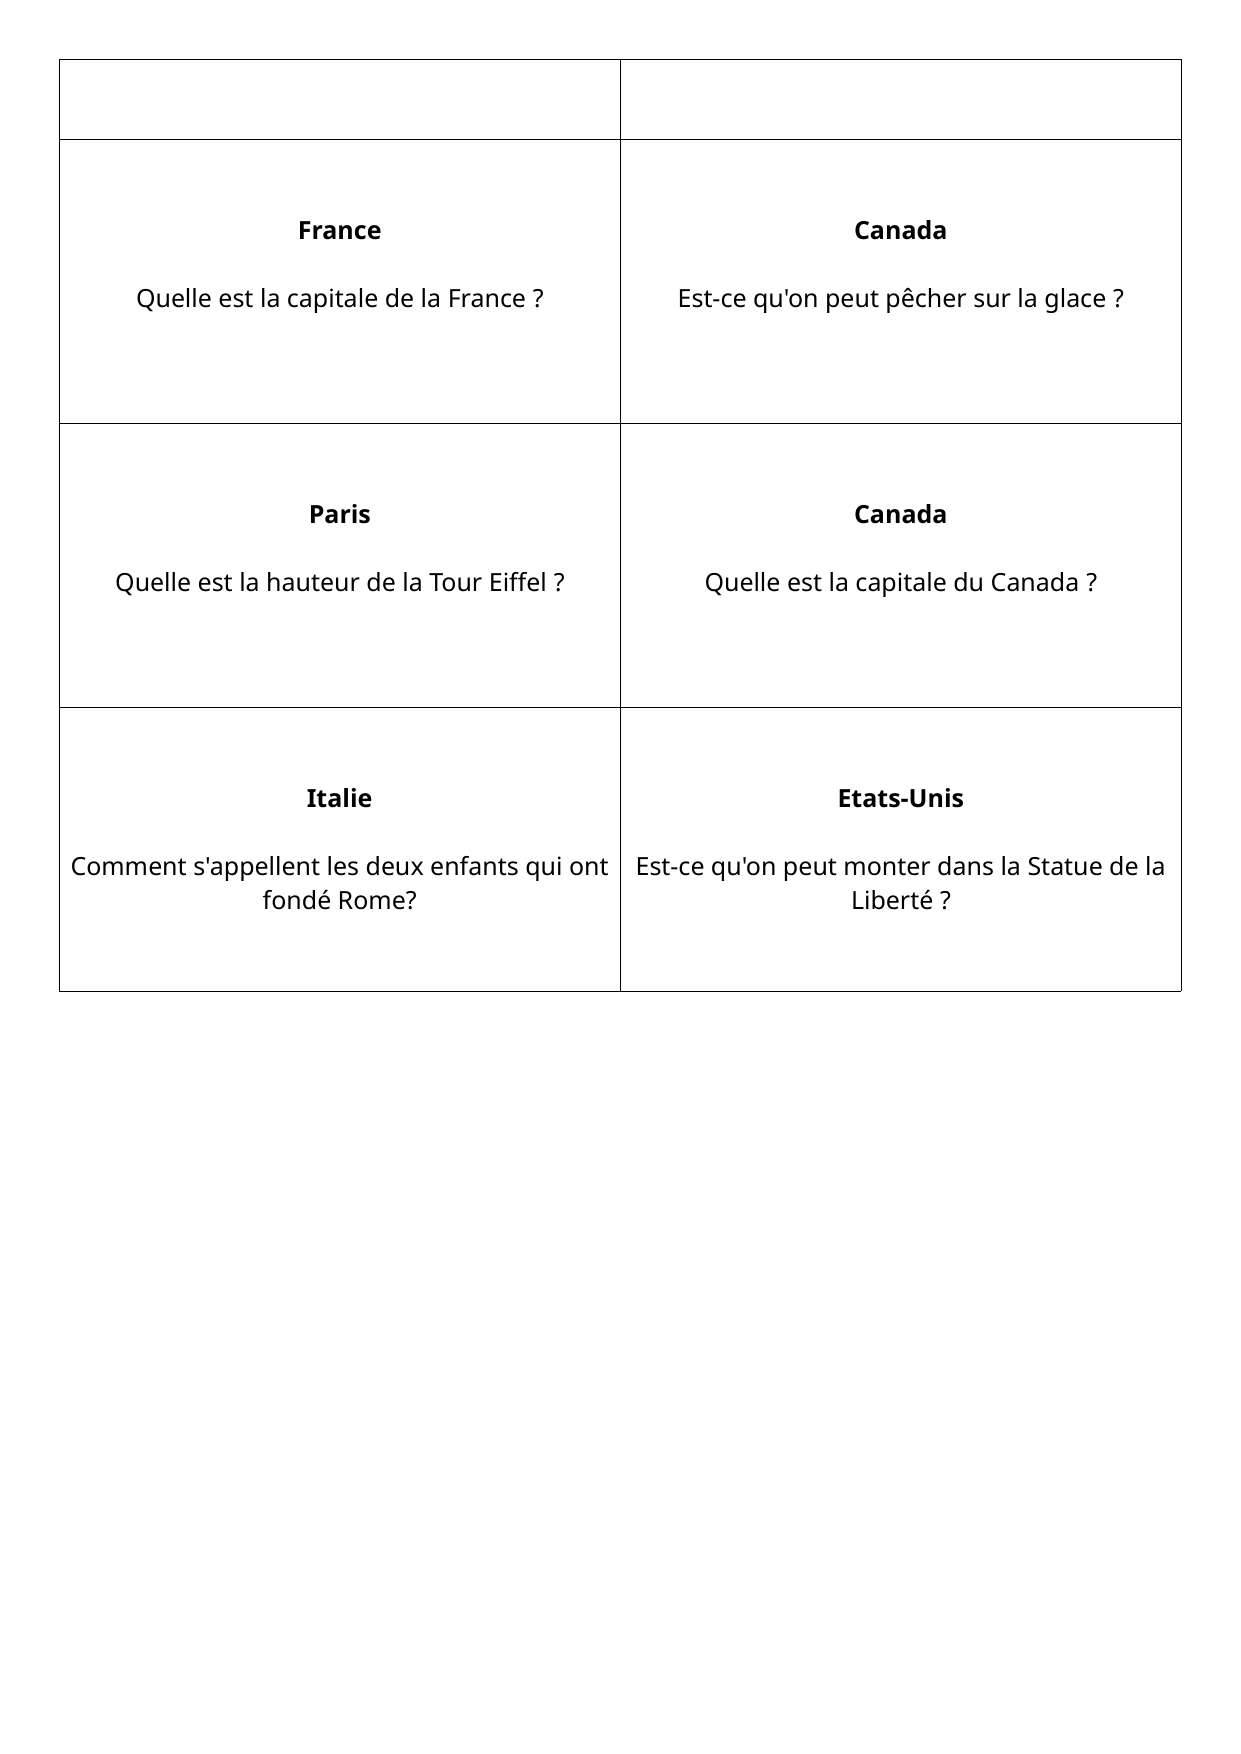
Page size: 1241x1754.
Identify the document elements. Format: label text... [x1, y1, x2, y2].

table_cell Canada Quelle est la capitale du Canada ? [621, 424, 1181, 707]
table_cell France Quelle est la capitale de la France ? [60, 140, 620, 423]
table_cell [60, 60, 620, 139]
table_cell [621, 60, 1181, 139]
table_cell Italie Comment s'appellent les deux enfants qui ont fondé Rome? [60, 708, 620, 991]
table_cell Canada Est-ce qu'on peut pêcher sur la glace ? [621, 140, 1181, 423]
table_cell Paris Quelle est la hauteur de la Tour Eiffel ? [60, 424, 620, 707]
table_cell Etats-Unis Est-ce qu'on peut monter dans la Statue de la Liberté ? [621, 708, 1181, 991]
